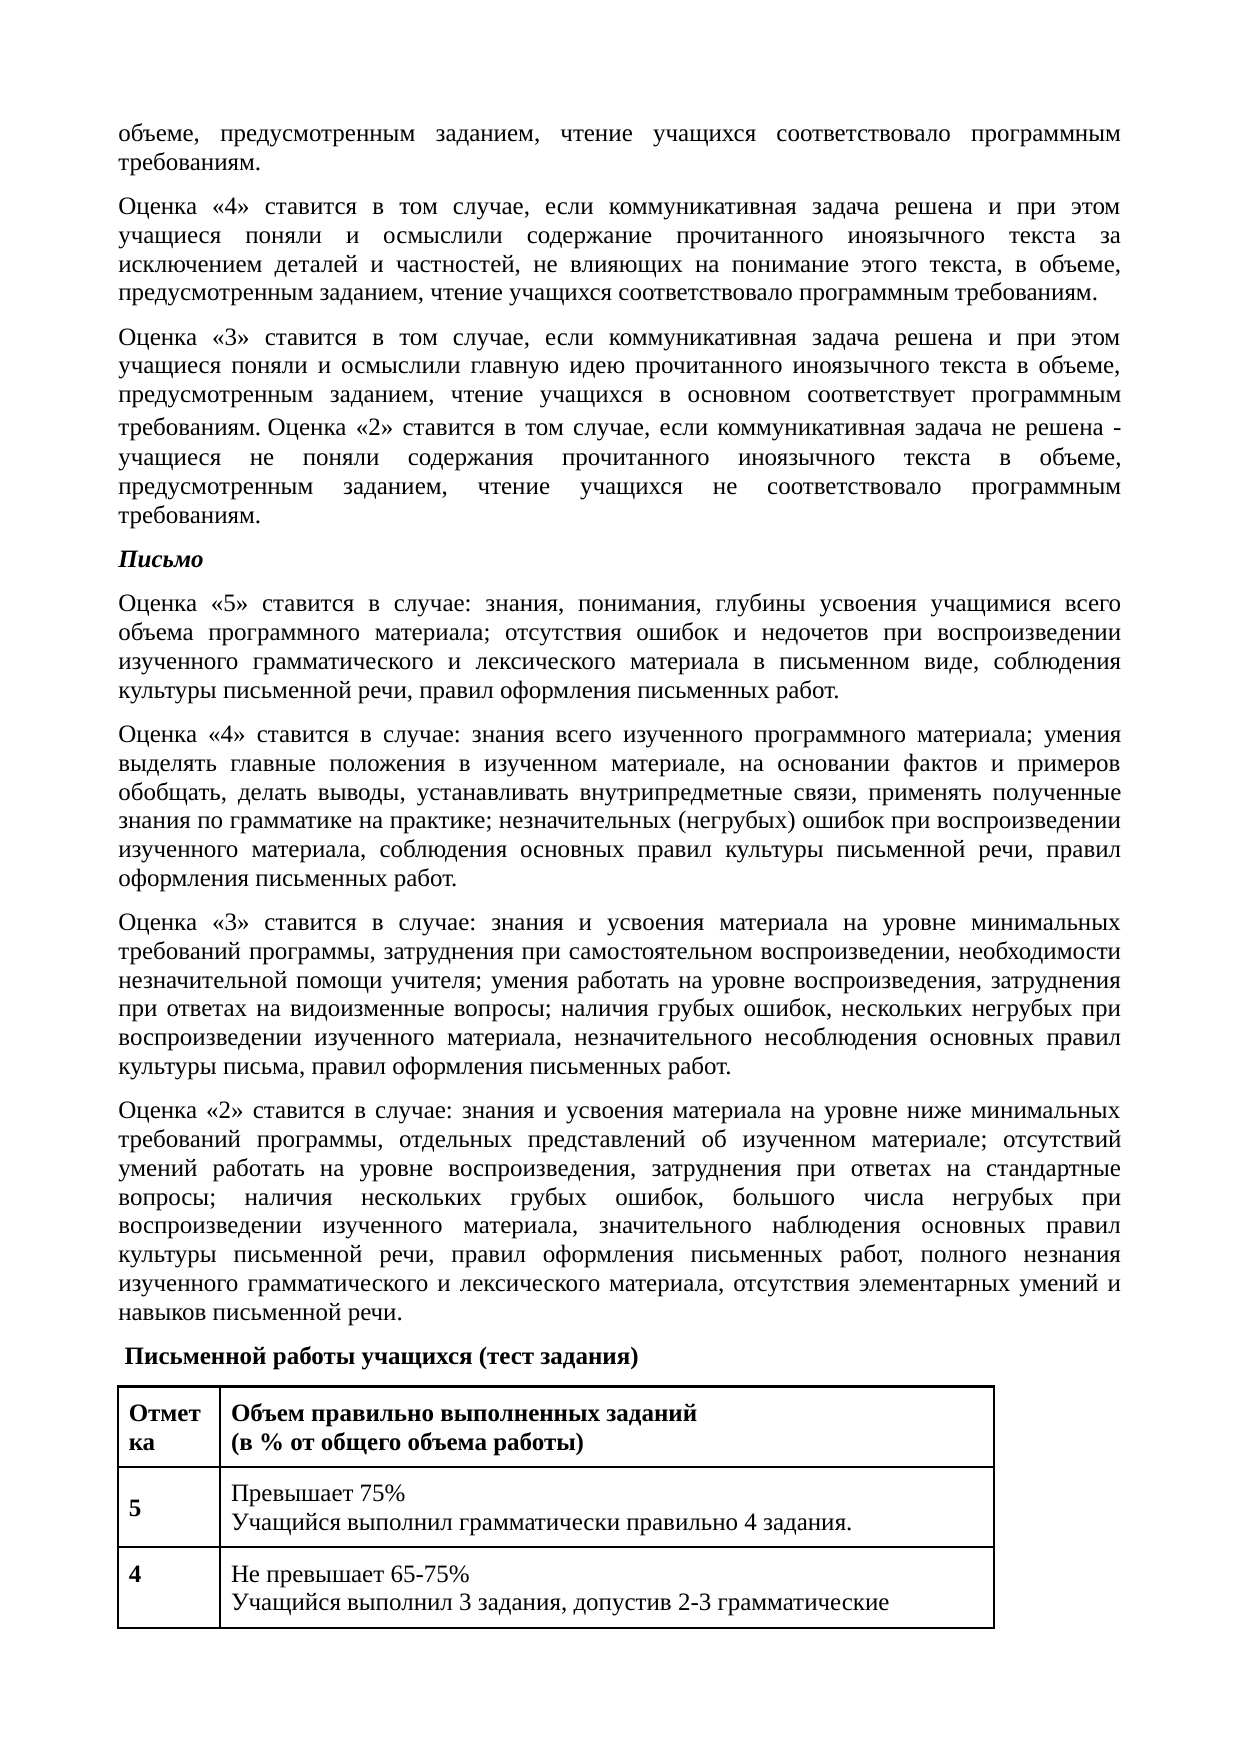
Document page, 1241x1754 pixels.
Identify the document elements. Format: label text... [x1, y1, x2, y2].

text Оценка «3» ставится в том случае, если коммуникативная задача решена и при этом учащиеся поняли и осмыслили главную идею прочитанного иноязычного текста в объеме, предусмотренным заданием, чтение учащихся в основном соответствует программным требованиям. Оценка «2» ставится в том случае, если коммуникативная задача не решена - учащиеся не поняли содержания прочитанного иноязычного текста в объеме, предусмотренным заданием, чтение учащихся не соответствовало программным требованиям. [118, 322, 1122, 528]
table_header Отметка [119, 1388, 219, 1466]
text объеме, предусмотренным заданием, чтение учащихся соответствовало программным требованиям. [118, 118, 1122, 176]
text Оценка «3» ставится в случае: знания и усвоения материала на уровне минимальных требований программы, затруднения при самостоятельном воспроизведении, необходимости незначительной помощи учителя; умения работать на уровне воспроизведения, затруднения при ответах на видоизменные вопросы; наличия грубых ошибок, нескольких негрубых при воспроизведении изученного материала, незначительного несоблюдения основных правил культуры письма, правил оформления письменных работ. [118, 907, 1122, 1080]
text Письменной работы учащихся (тест задания) [118, 1341, 1122, 1370]
table_header Объем правильно выполненных заданий (в % от общего объема работы) [221, 1388, 993, 1466]
table_cell 4 [119, 1548, 219, 1627]
text Оценка «4» ставится в случае: знания всего изученного программного материала; умения выделять главные положения в изученном материале, на основании фактов и примеров обобщать, делать выводы, устанавливать внутрипредметные связи, применять полученные знания по грамматике на практике; незначительных (негрубых) ошибок при воспроизведении изученного материала, соблюдения основных правил культуры письменной речи, правил оформления письменных работ. [118, 719, 1122, 892]
text Оценка «4» ставится в том случае, если коммуникативная задача решена и при этом учащиеся поняли и осмыслили содержание прочитанного иноязычного текста за исключением деталей и частностей, не влияющих на понимание этого текста, в объеме, предусмотренным заданием, чтение учащихся соответствовало программным требованиям. [118, 191, 1122, 306]
table_cell 5 [119, 1468, 219, 1546]
text Письмо [118, 544, 1122, 573]
text Оценка «5» ставится в случае: знания, понимания, глубины усвоения учащимися всего объема программного материала; отсутствия ошибок и недочетов при воспроизведении изученного грамматического и лексического материала в письменном виде, соблюдения культуры письменной речи, правил оформления письменных работ. [118, 588, 1122, 703]
text Оценка «2» ставится в случае: знания и усвоения материала на уровне ниже минимальных требований программы, отдельных представлений об изученном материале; отсутствий умений работать на уровне воспроизведения, затруднения при ответах на стандартные вопросы; наличия нескольких грубых ошибок, большого числа негрубых при воспроизведении изученного материала, значительного наблюдения основных правил культуры письменной речи, правил оформления письменных работ, полного незнания изученного грамматического и лексического материала, отсутствия элементарных умений и навыков письменной речи. [118, 1095, 1122, 1325]
table_cell Не превышает 65-75% Учащийся выполнил 3 задания, допустив 2-3 грамматические [221, 1548, 993, 1627]
table_cell Превышает 75% Учащийся выполнил грамматически правильно 4 задания. [221, 1468, 993, 1546]
